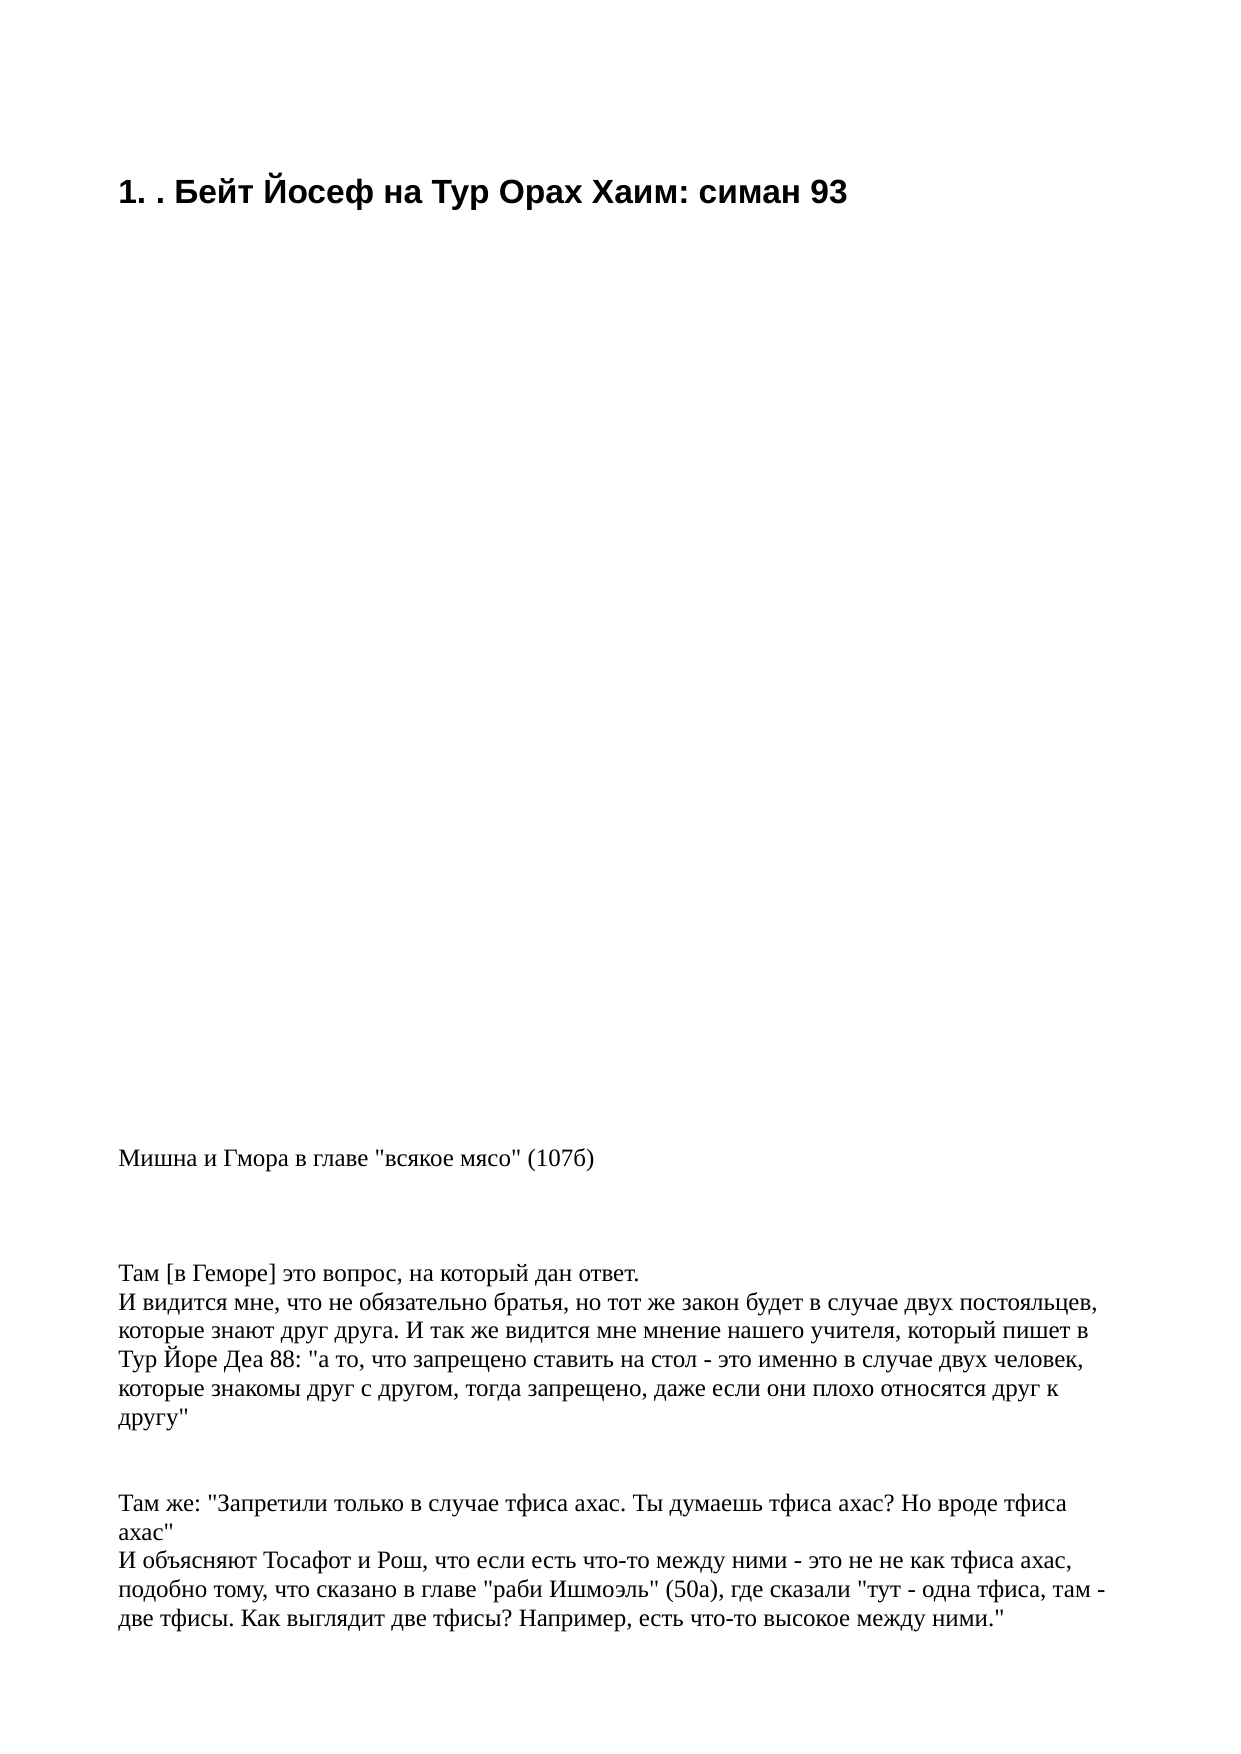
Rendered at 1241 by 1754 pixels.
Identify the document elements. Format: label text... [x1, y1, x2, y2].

text И видится мне, что не обязательно братья, но тот же закон будет в случае двух постояльцев, которые знают друг друга. И так же видится мне мнение нашего учителя, который пишет в Тур Йоре Деа 88: "а то, что запрещено ставить на стол - это именно в случае двух человек, которые знакомы друг с другом, тогда запрещено, даже если они плохо относятся друг к другу" [118, 1239, 1122, 1383]
subtitle . Бейт Йосеф на Тур Орах Хаим: симан 93 [118, 147, 1122, 176]
text Мишна и Гмора в главе "всякое мясо" (107б) [118, 1096, 1122, 1124]
text Там [в Геморе] это вопрос, на который дан ответ. [118, 1211, 1122, 1239]
text Там же: "Запретили только в случае тфиса ахас. Ты думаешь тфиса ахас? Но вроде тфиса ахас" [118, 1441, 1122, 1498]
text И объясняют Тосафот и Рош, что если есть что-то между ними - это не не как тфиса ахас, подобно тому, что сказано в главе "раби Ишмоэль" (50а), где сказали "тут - одна тфиса, там - две тфисы. Как выглядит две тфисы? Например, есть что-то высокое между ними." [118, 1498, 1122, 1584]
